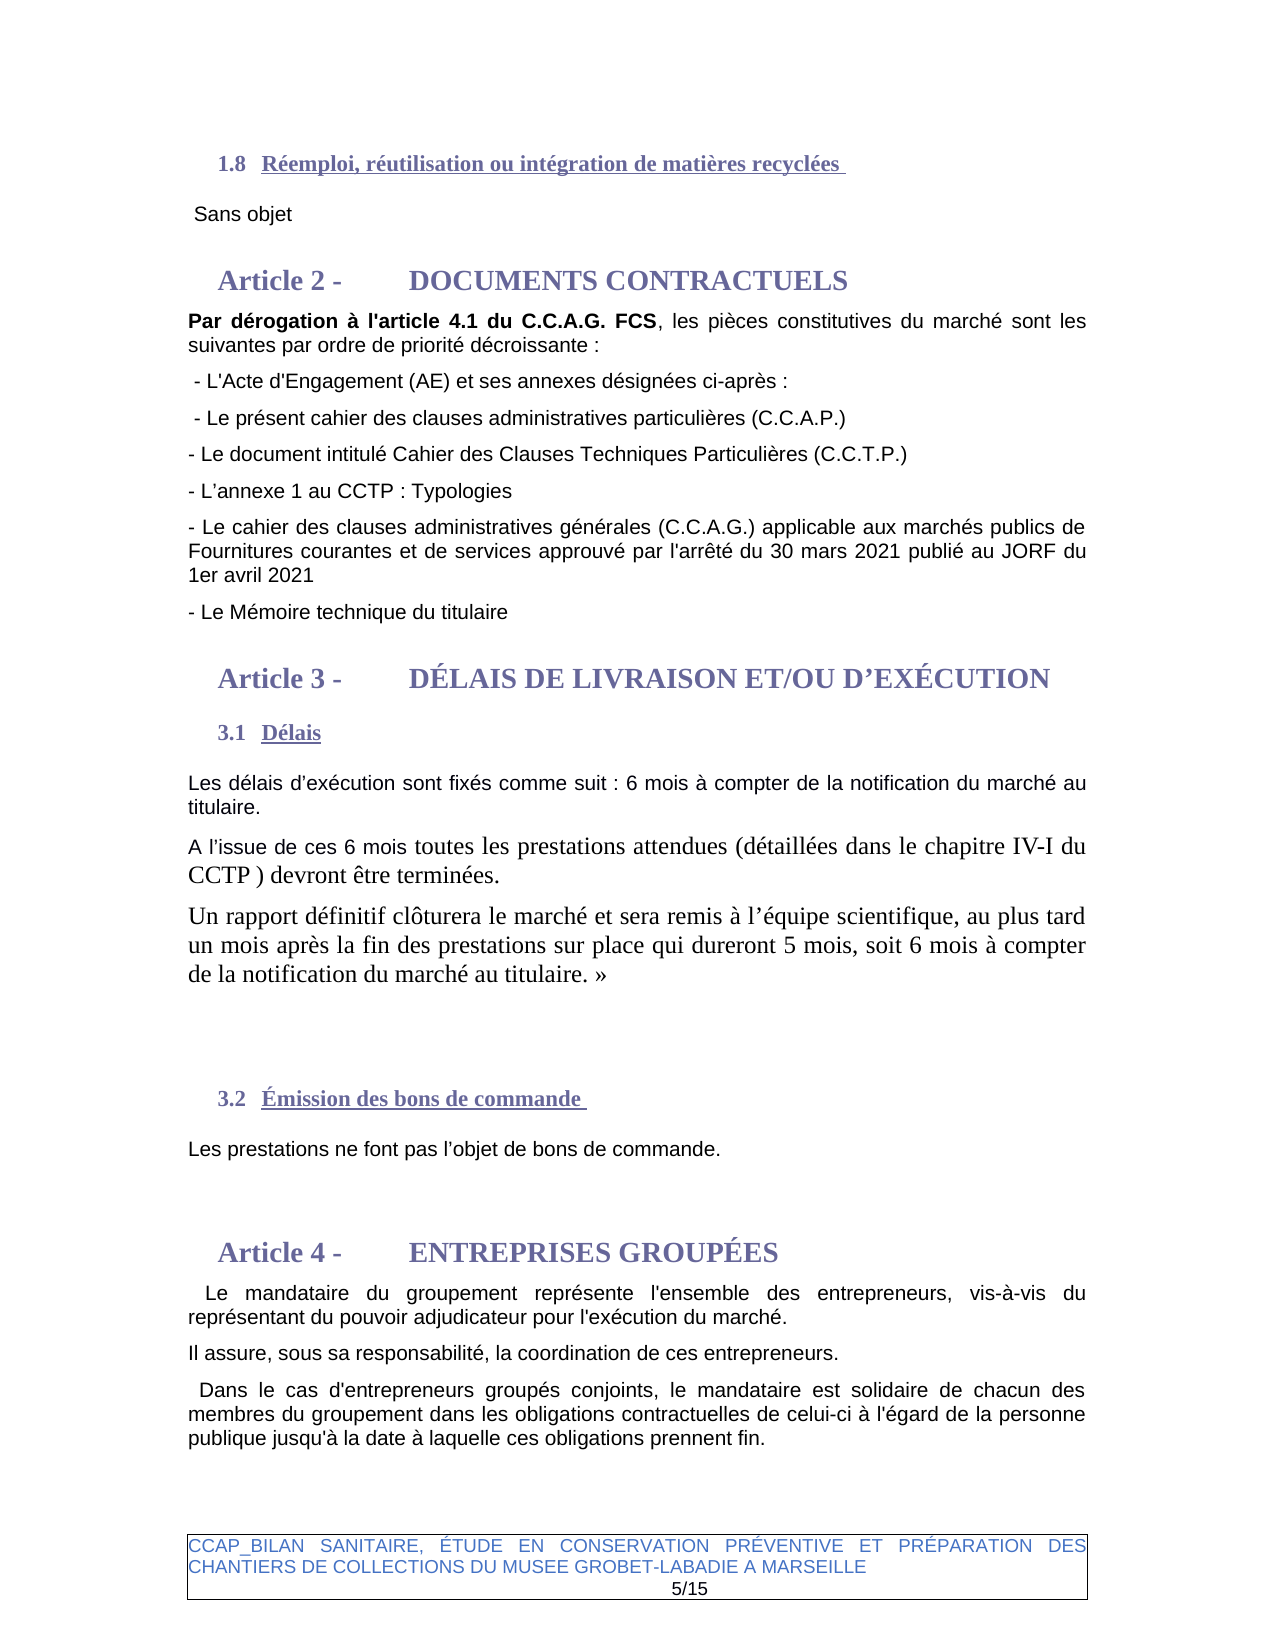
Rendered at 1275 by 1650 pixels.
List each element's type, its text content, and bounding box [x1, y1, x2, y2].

subtitle Réemploi, réutilisation ou intégration de matières recyclées [188, 150, 1087, 176]
text Un rapport définitif clôturera le marché et sera remis à l’équipe scientifique, au plus tard un mois après la fin des prestations sur place qui dureront 5 mois, soit 6 mois à compter de la notification du marché au titulaire. » [188, 901, 1087, 987]
text Dans le cas d'entrepreneurs groupés conjoints, le mandataire est solidaire de chacun des membres du groupement dans les obligations contractuelles de celui-ci à l'égard de la personne publique jusqu'à la date à laquelle ces obligations prennent fin. [188, 1378, 1087, 1449]
text - L’annexe 1 au CCTP : Typologies [188, 479, 1087, 503]
text Il assure, sous sa responsabilité, la coordination de ces entrepreneurs. [188, 1341, 1087, 1365]
text - L'Acte d'Engagement (AE) et ses annexes désignées ci-après : [188, 369, 1087, 393]
text Les délais d’exécution sont fixés comme suit : 6 mois à compter de la notification du marché au titulaire. [188, 771, 1087, 819]
text - Le Mémoire technique du titulaire [188, 599, 1087, 623]
text A l’issue de ces 6 mois toutes les prestations attendues (détaillées dans le chapitre IV-I du CCTP ) devront être terminées. [188, 831, 1087, 889]
text - Le cahier des clauses administratives générales (C.C.A.G.) applicable aux marchés publics de Fournitures courantes et de services approuvé par l'arrêté du 30 mars 2021 publié au JORF du 1er avril 2021 [188, 515, 1087, 587]
text - Le présent cahier des clauses administratives particulières (C.C.A.P.) [188, 406, 1087, 430]
subtitle DÉLAIS DE LIVRAISON ET/OU D’EXÉCUTION [188, 661, 1087, 694]
subtitle Délais [188, 719, 1087, 746]
subtitle ENTREPRISES GROUPÉES [188, 1235, 1087, 1268]
subtitle Émission des bons de commande [188, 1085, 1087, 1112]
text Les prestations ne font pas l’objet de bons de commande. [188, 1137, 1087, 1161]
text Par dérogation à l'article 4.1 du C.C.A.G. FCS, les pièces constitutives du marché sont les suivantes par ordre de priorité décroissante : [188, 309, 1087, 357]
text - Le document intitulé Cahier des Clauses Techniques Particulières (C.C.T.P.) [188, 442, 1087, 466]
subtitle DOCUMENTS CONTRACTUELS [188, 263, 1087, 296]
text Sans objet [188, 201, 1087, 225]
text Le mandataire du groupement représente l'ensemble des entrepreneurs, vis-à-vis du représentant du pouvoir adjudicateur pour l'exécution du marché. [188, 1281, 1087, 1329]
